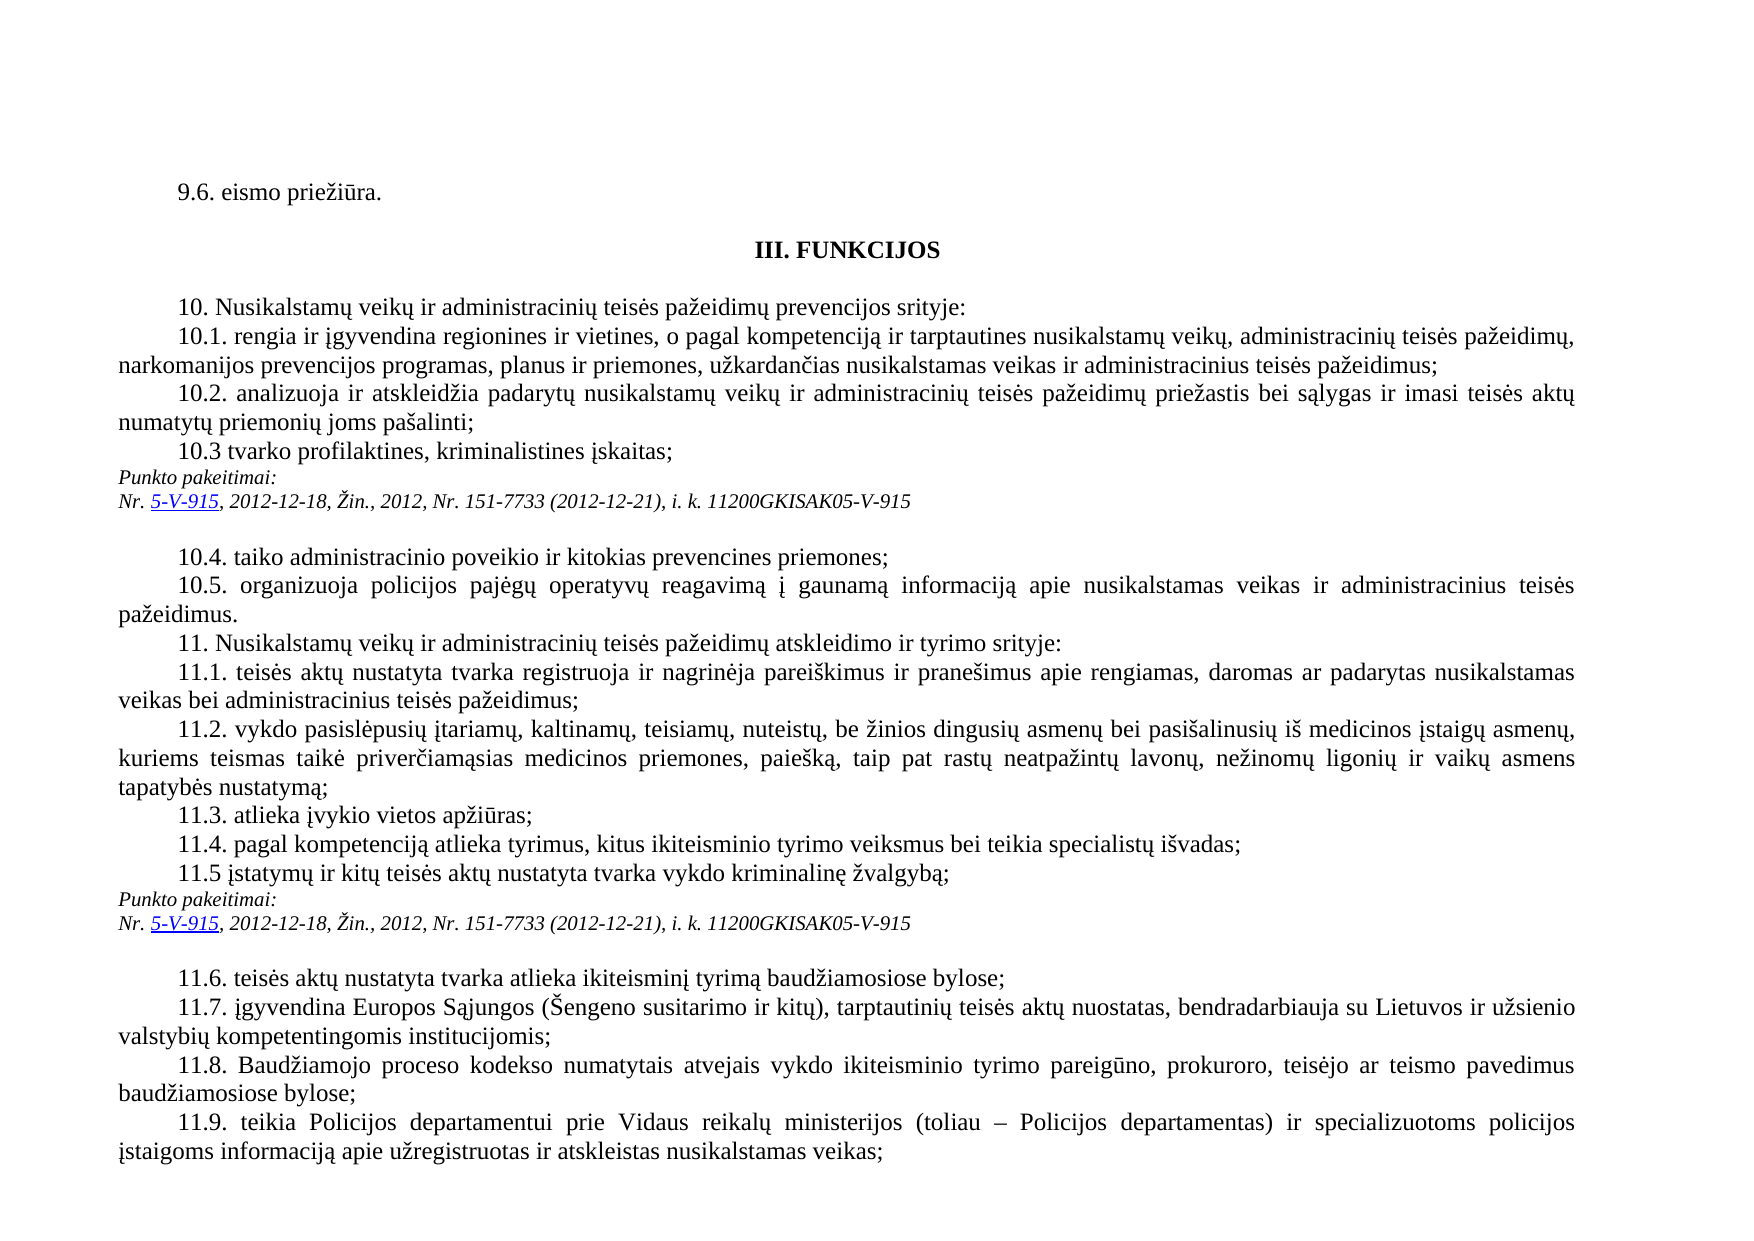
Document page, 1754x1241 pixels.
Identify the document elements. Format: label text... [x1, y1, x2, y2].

text 10.1. rengia ir įgyvendina regionines ir vietines, o pagal kompetenciją ir tarptautines nusikalstamų veikų, administracinių teisės pažeidimų, narkomanijos prevencijos programas, planus ir priemones, užkardančias nusikalstamas veikas ir administracinius teisės pažeidimus; [118, 321, 1577, 378]
text 10.2. analizuoja ir atskleidžia padarytų nusikalstamų veikų ir administracinių teisės pažeidimų priežastis bei sąlygas ir imasi teisės aktų numatytų priemonių joms pašalinti; [118, 378, 1577, 436]
text 11. Nusikalstamų veikų ir administracinių teisės pažeidimų atskleidimo ir tyrimo srityje: [118, 628, 1577, 657]
text 11.7. įgyvendina Europos Sąjungos (Šengeno susitarimo ir kitų), tarptautinių teisės aktų nuostatas, bendradarbiauja su Lietuvos ir užsienio valstybių kompetentingomis institucijomis; [118, 992, 1577, 1050]
text 11.2. vykdo pasislėpusių įtariamų, kaltinamų, teisiamų, nuteistų, be žinios dingusių asmenų bei pasišalinusių iš medicinos įstaigų asmenų, kuriems teismas taikė priverčiamąsias medicinos priemones, paiešką, taip pat rastų neatpažintų lavonų, nežinomų ligonių ir vaikų asmens tapatybės nustatymą; [118, 714, 1577, 800]
text 11.6. teisės aktų nustatyta tvarka atlieka ikiteisminį tyrimą baudžiamosiose bylose; [118, 963, 1577, 992]
text Nr. 5-V-915, 2012-12-18, Žin., 2012, Nr. 151-7733 (2012-12-21), i. k. 11200GKISAK05-V-915 [118, 489, 1577, 513]
text Nr. 5-V-915, 2012-12-18, Žin., 2012, Nr. 151-7733 (2012-12-21), i. k. 11200GKISAK05-V-915 [118, 911, 1577, 935]
text Punkto pakeitimai: [118, 465, 1577, 489]
text 11.9. teikia Policijos departamentui prie Vidaus reikalų ministerijos (toliau – Policijos departamentas) ir specializuotoms policijos įstaigoms informaciją apie užregistruotas ir atskleistas nusikalstamas veikas; [118, 1107, 1577, 1165]
text 11.8. Baudžiamojo proceso kodekso numatytais atvejais vykdo ikiteisminio tyrimo pareigūno, prokuroro, teisėjo ar teismo pavedimus baudžiamosiose bylose; [118, 1050, 1577, 1107]
text 10. Nusikalstamų veikų ir administracinių teisės pažeidimų prevencijos srityje: [118, 292, 1577, 321]
text 11.5 įstatymų ir kitų teisės aktų nustatyta tvarka vykdo kriminalinę žvalgybą; [118, 858, 1577, 887]
text Punkto pakeitimai: [118, 887, 1577, 911]
text 9.6. eismo priežiūra. [118, 177, 1577, 206]
text 11.1. teisės aktų nustatyta tvarka registruoja ir nagrinėja pareiškimus ir pranešimus apie rengiamas, daromas ar padarytas nusikalstamas veikas bei administracinius teisės pažeidimus; [118, 657, 1577, 714]
text 11.3. atlieka įvykio vietos apžiūras; [118, 800, 1577, 829]
text III. FUNKCIJOS [118, 235, 1577, 263]
text 10.3 tvarko profilaktines, kriminalistines įskaitas; [118, 436, 1577, 465]
text 11.4. pagal kompetenciją atlieka tyrimus, kitus ikiteisminio tyrimo veiksmus bei teikia specialistų išvadas; [118, 829, 1577, 858]
text 10.5. organizuoja policijos pajėgų operatyvų reagavimą į gaunamą informaciją apie nusikalstamas veikas ir administracinius teisės pažeidimus. [118, 570, 1577, 628]
text 10.4. taiko administracinio poveikio ir kitokias prevencines priemones; [118, 542, 1577, 570]
